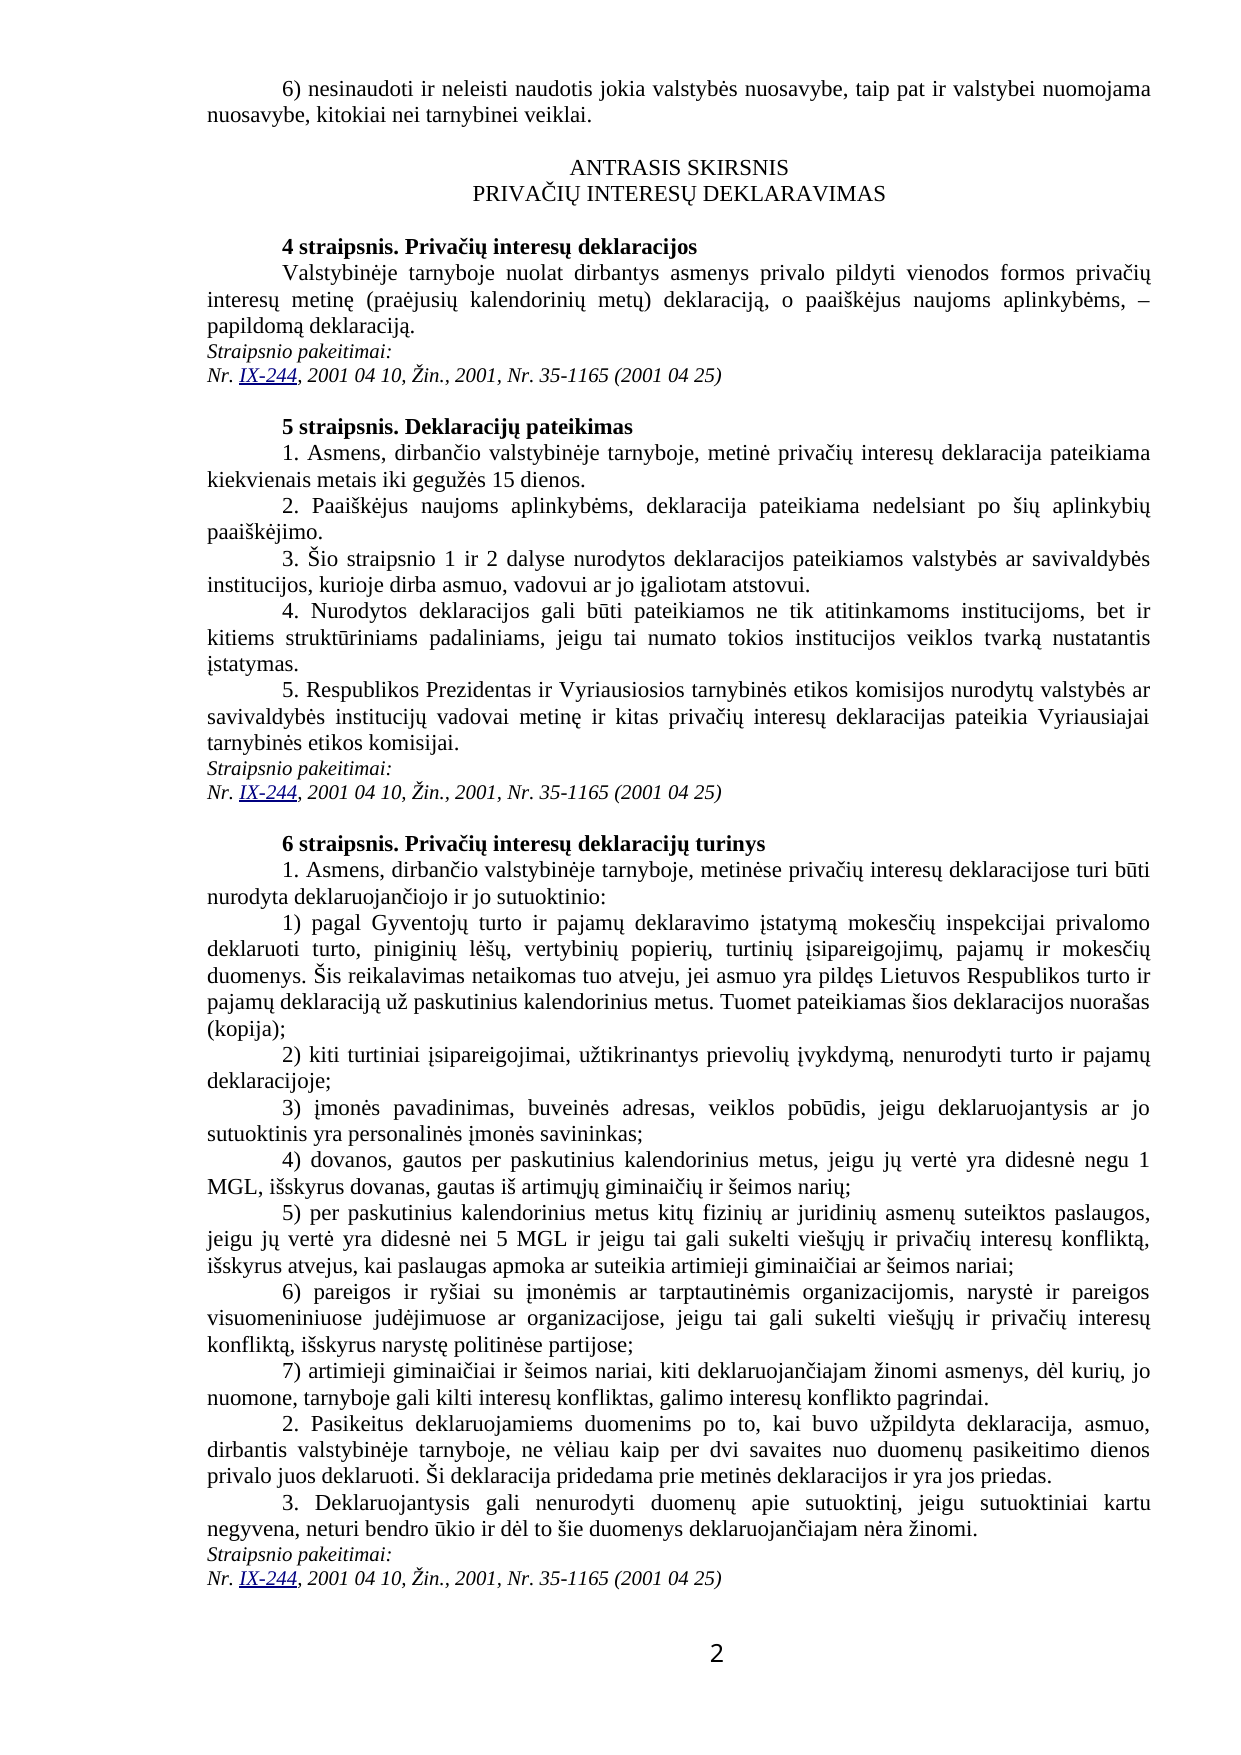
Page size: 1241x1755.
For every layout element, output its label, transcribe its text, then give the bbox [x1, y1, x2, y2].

text 1) pagal Gyventojų turto ir pajamų deklaravimo įstatymą mokesčių inspekcijai privalomo deklaruoti turto, piniginių lėšų, vertybinių popierių, turtinių įsipareigojimų, pajamų ir mokesčių duomenys. Šis reikalavimas netaikomas tuo atveju, jei asmuo yra pildęs Lietuvos Respublikos turto ir pajamų deklaraciją už paskutinius kalendorinius metus. Tuomet pateikiamas šios deklaracijos nuorašas (kopija); [207, 909, 1152, 1041]
text 3) įmonės pavadinimas, buveinės adresas, veiklos pobūdis, jeigu deklaruojantysis ar jo sutuoktinis yra personalinės įmonės savininkas; [207, 1094, 1152, 1146]
text 7) artimieji giminaičiai ir šeimos nariai, kiti deklaruojančiajam žinomi asmenys, dėl kurių, jo nuomone, tarnyboje gali kilti interesų konfliktas, galimo interesų konflikto pagrindai. [207, 1357, 1152, 1410]
text Straipsnio pakeitimai: [207, 756, 1152, 780]
text 5) per paskutinius kalendorinius metus kitų fizinių ar juridinių asmenų suteiktos paslaugos, jeigu jų vertė yra didesnė nei 5 MGL ir jeigu tai gali sukelti viešųjų ir privačių interesų konfliktą, išskyrus atvejus, kai paslaugas apmoka ar suteikia artimieji giminaičiai ar šeimos nariai; [207, 1199, 1152, 1278]
text Valstybinėje tarnyboje nuolat dirbantys asmenys privalo pildyti vienodos formos privačių interesų metinę (praėjusių kalendorinių metų) deklaraciją, o paaiškėjus naujoms aplinkybėms, – papildomą deklaraciją. [207, 259, 1152, 338]
text Nr. IX-244, 2001 04 10, Žin., 2001, Nr. 35-1165 (2001 04 25) [207, 363, 1152, 387]
text 1. Asmens, dirbančio valstybinėje tarnyboje, metinėse privačių interesų deklaracijose turi būti nurodyta deklaruojančiojo ir jo sutuoktinio: [207, 856, 1152, 909]
text 2. Paaiškėjus naujoms aplinkybėms, deklaracija pateikiama nedelsiant po šių aplinkybių paaiškėjimo. [207, 492, 1152, 545]
text 6) pareigos ir ryšiai su įmonėmis ar tarptautinėmis organizacijomis, narystė ir pareigos visuomeniniuose judėjimuose ar organizacijose, jeigu tai gali sukelti viešųjų ir privačių interesų konfliktą, išskyrus narystę politinėse partijose; [207, 1278, 1152, 1357]
text Straipsnio pakeitimai: [207, 1542, 1152, 1566]
text 4. Nurodytos deklaracijos gali būti pateikiamos ne tik atitinkamoms institucijoms, bet ir kitiems struktūriniams padaliniams, jeigu tai numato tokios institucijos veiklos tvarką nustatantis įstatymas. [207, 597, 1152, 677]
text 6) nesinaudoti ir neleisti naudotis jokia valstybės nuosavybe, taip pat ir valstybei nuomojama nuosavybe, kitokiai nei tarnybinei veiklai. [207, 75, 1152, 128]
text 4) dovanos, gautos per paskutinius kalendorinius metus, jeigu jų vertė yra didesnė negu 1 MGL, išskyrus dovanas, gautas iš artimųjų giminaičių ir šeimos narių; [207, 1146, 1152, 1199]
text 2) kiti turtiniai įsipareigojimai, užtikrinantys prievolių įvykdymą, nenurodyti turto ir pajamų deklaracijoje; [207, 1041, 1152, 1094]
subtitle ANTRASIS SKIRSNIS [207, 154, 1152, 180]
text 4 straipsnis. Privačių interesų deklaracijos [207, 233, 1152, 259]
text Straipsnio pakeitimai: [207, 338, 1152, 363]
text PRIVAČIŲ INTERESŲ DEKLARAVIMAS [207, 180, 1152, 207]
text 2. Pasikeitus deklaruojamiems duomenims po to, kai buvo užpildyta deklaracija, asmuo, dirbantis valstybinėje tarnyboje, ne vėliau kaip per dvi savaites nuo duomenų pasikeitimo dienos privalo juos deklaruoti. Ši deklaracija pridedama prie metinės deklaracijos ir yra jos priedas. [207, 1410, 1152, 1489]
text 5. Respublikos Prezidentas ir Vyriausiosios tarnybinės etikos komisijos nurodytų valstybės ar savivaldybės institucijų vadovai metinę ir kitas privačių interesų deklaracijas pateikia Vyriausiajai tarnybinės etikos komisijai. [207, 677, 1152, 756]
text 3. Šio straipsnio 1 ir 2 dalyse nurodytos deklaracijos pateikiamos valstybės ar savivaldybės institucijos, kurioje dirba asmuo, vadovui ar jo įgaliotam atstovui. [207, 545, 1152, 597]
text Nr. IX-244, 2001 04 10, Žin., 2001, Nr. 35-1165 (2001 04 25) [207, 780, 1152, 804]
text 1. Asmens, dirbančio valstybinėje tarnyboje, metinė privačių interesų deklaracija pateikiama kiekvienais metais iki gegužės 15 dienos. [207, 439, 1152, 492]
text Nr. IX-244, 2001 04 10, Žin., 2001, Nr. 35-1165 (2001 04 25) [207, 1566, 1152, 1590]
text 5 straipsnis. Deklaracijų pateikimas [207, 413, 1152, 439]
text 6 straipsnis. Privačių interesų deklaracijų turinys [207, 830, 1152, 856]
text 3. Deklaruojantysis gali nenurodyti duomenų apie sutuoktinį, jeigu sutuoktiniai kartu negyvena, neturi bendro ūkio ir dėl to šie duomenys deklaruojančiajam nėra žinomi. [207, 1489, 1152, 1542]
